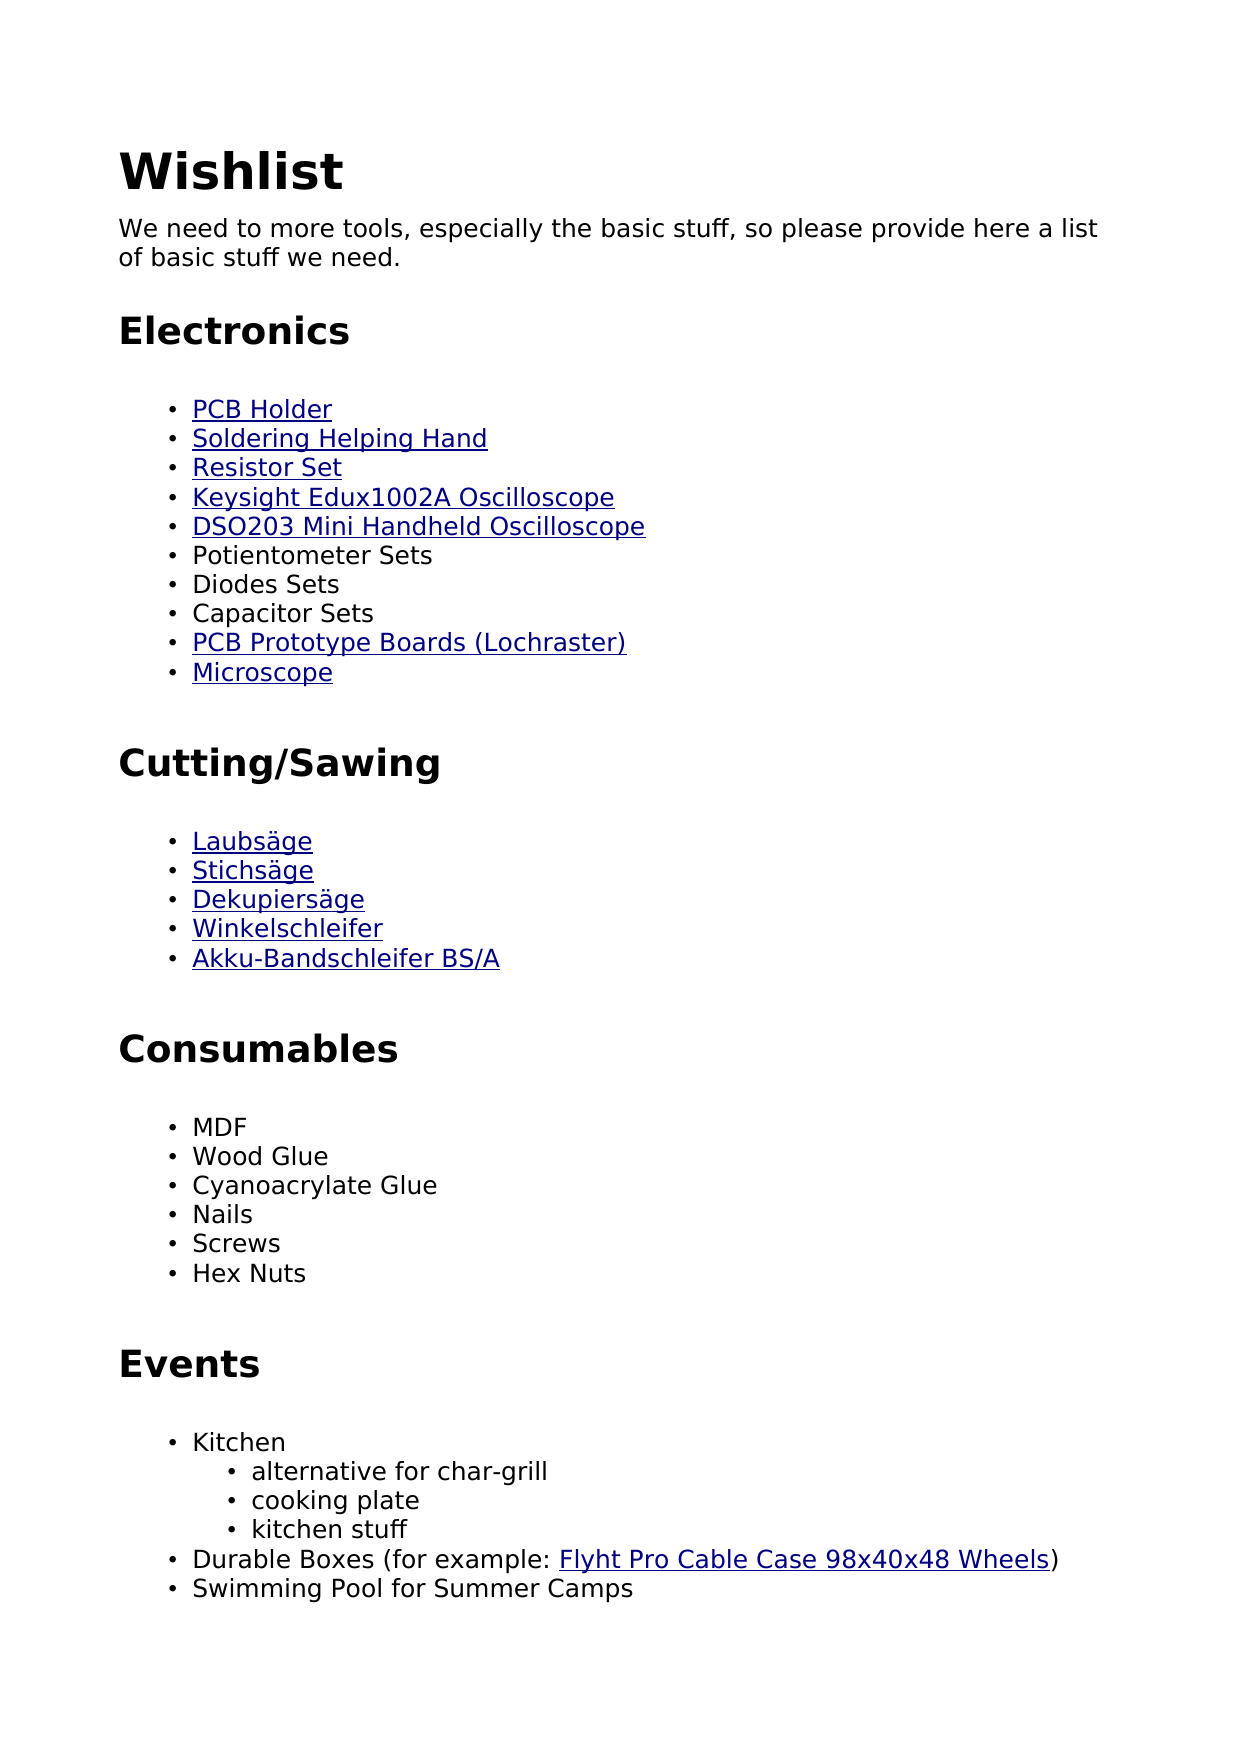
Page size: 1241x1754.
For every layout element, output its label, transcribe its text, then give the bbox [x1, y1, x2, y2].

list Akku-Bandschleifer BS/A [177, 944, 1122, 973]
list Winkelschleifer [177, 914, 1122, 944]
list alternative for char-grill [236, 1457, 1122, 1486]
list Wood Glue [177, 1142, 1122, 1171]
list Resistor Set [177, 454, 1122, 483]
list Keysight Edux1002A Oscilloscope [177, 483, 1122, 512]
list Stichsäge [177, 856, 1122, 885]
list Cyanoacrylate Glue [177, 1171, 1122, 1201]
list MDF [177, 1113, 1122, 1142]
list cooking plate [236, 1486, 1122, 1516]
list kitchen stuff [236, 1516, 1122, 1545]
list Soldering Helping Hand [177, 424, 1122, 454]
list Hex Nuts [177, 1259, 1122, 1288]
list Swimming Pool for Summer Camps [177, 1574, 1122, 1603]
list Durable Boxes (for example: Flyht Pro Cable Case 98x40x48 Wheels) [177, 1545, 1122, 1574]
list Screws [177, 1230, 1122, 1259]
list DSO203 Mini Handheld Oscilloscope [177, 512, 1122, 541]
subtitle Wishlist [118, 143, 1122, 201]
list Capacitor Sets [177, 599, 1122, 629]
list Diodes Sets [177, 570, 1122, 599]
list Microscope [177, 658, 1122, 687]
subtitle Cutting/Sawing [118, 741, 1122, 785]
subtitle Consumables [118, 1027, 1122, 1071]
list PCB Holder [177, 395, 1122, 424]
list Kitchen [177, 1428, 1122, 1457]
list Dekupiersäge [177, 885, 1122, 914]
text We need to more tools, especially the basic stuff, so please provide here a list of basic stuff we need. [118, 214, 1122, 272]
list PCB Prototype Boards (Lochraster) [177, 629, 1122, 658]
list Laubsäge [177, 827, 1122, 856]
list Nails [177, 1201, 1122, 1230]
list Potientometer Sets [177, 541, 1122, 570]
subtitle Events [118, 1342, 1122, 1386]
subtitle Electronics [118, 310, 1122, 353]
